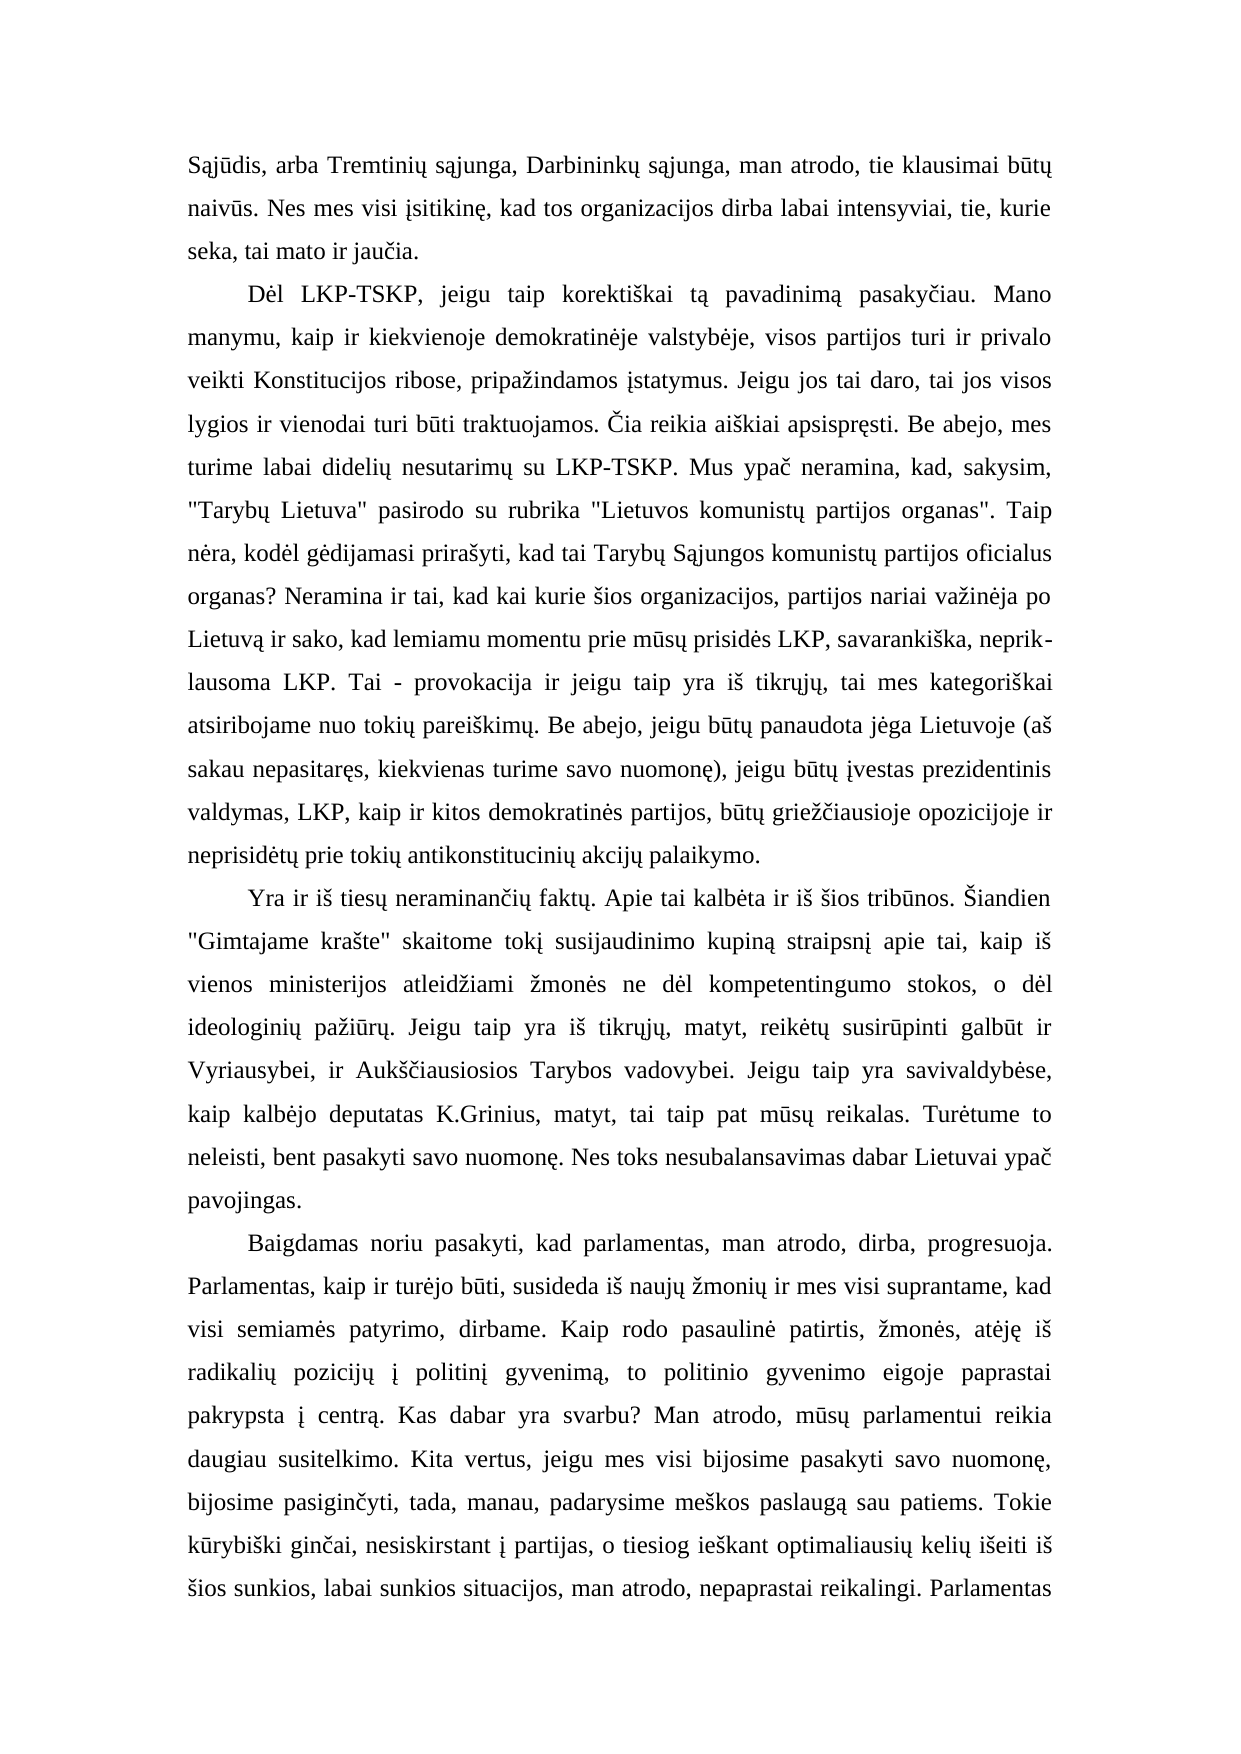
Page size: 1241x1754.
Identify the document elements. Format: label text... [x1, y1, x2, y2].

text Baigdamas noriu pasakyti, kad parlamentas, man atrodo, dirba, progre­suoja. Parlamentas, kaip ir turėjo būti, susideda iš naujų žmonių ir mes visi suprantame, kad visi semiamės patyrimo, dirbame. Kaip rodo pasaulinė patirtis, žmonės, atėję iš radikalių pozicijų į politinį gyvenimą, to politinio gyvenimo eigoje paprastai pakrypsta į centrą. Kas dabar yra svarbu? Man atrodo, mūsų parlamentui reikia daugiau susitelkimo. Kita vertus, jeigu mes visi bijosime pasakyti savo nuomonę, bijosime pasiginčyti, tada, manau, padarysime meškos paslaugą sau patiems. Tokie kūrybiški ginčai, nesiskirs­tant į partijas, o tiesiog ieškant optimaliausių kelių išeiti iš šios sunkios, labai sunkios situacijos, man atrodo, nepaprastai reikalingi. Parlamentas [187, 1228, 1053, 1602]
text Dėl LKP-TSKP, jeigu taip korektiškai tą pavadinimą pasakyčiau. Mano manymu, kaip ir kiekvienoje demokratinėje valstybėje, visos partijos turi ir privalo veikti Konstitucijos ribose, pripažindamos įstatymus. Jeigu jos tai daro, tai jos visos lygios ir vienodai turi būti traktuojamos. Čia reikia aiškiai apsispręsti. Be abejo, mes turime labai didelių nesutarimų su LKP-TSKP. Mus ypač neramina, kad, sakysim, "Tarybų Lietuva" pasirodo su rubrika "Lietuvos komunistų partijos organas". Taip nėra, kodėl gėdijamasi prirašyti, kad tai Tarybų Sąjungos komunistų partijos oficialus organas? Neramina ir tai, kad kai kurie šios organizacijos, partijos nariai važinėja po Lietuvą ir sako, kad lemiamu momentu prie mūsų prisidės LKP, savarankiška, neprik­lausoma LKP. Tai - provokacija ir jeigu taip yra iš tikrųjų, tai mes kategoriš­kai atsiribojame nuo tokių pareiškimų. Be abejo, jeigu būtų panaudota jėga Lietuvoje (aš sakau nepasitaręs, kiekvienas turime savo nuomonę), jeigu būtų įvestas prezidentinis valdymas, LKP, kaip ir kitos demokratinės parti­jos, būtų griežčiausioje opozicijoje ir neprisidėtų prie tokių antikonstitucinių akcijų palaikymo. [187, 279, 1053, 869]
text Yra ir iš tiesų neraminančių faktų. Apie tai kalbėta ir iš šios tribūnos. Šiandien "Gimtajame krašte" skaitome tokį susijaudinimo kupiną straipsnį apie tai, kaip iš vienos ministerijos atleidžiami žmonės ne dėl kompetentin­gumo stokos, o dėl ideologinių pažiūrų. Jeigu taip yra iš tikrųjų, matyt, reikėtų susirūpinti galbūt ir Vyriausybei, ir Aukščiausiosios Tarybos vadovy­bei. Jeigu taip yra savivaldybėse, kaip kalbėjo deputatas K.Grinius, matyt, tai taip pat mūsų reikalas. Turėtume to neleisti, bent pasakyti savo nuomonę. Nes toks nesubalansavimas dabar Lietuvai ypač pavojingas. [187, 883, 1053, 1214]
text Sąjūdis, arba Tremtinių sąjunga, Darbininkų sąjunga, man atrodo, tie klausimai būtų naivūs. Nes mes visi įsitikinę, kad tos organizacijos dirba labai intensyviai, tie, kurie seka, tai mato ir jaučia. [187, 150, 1053, 265]
